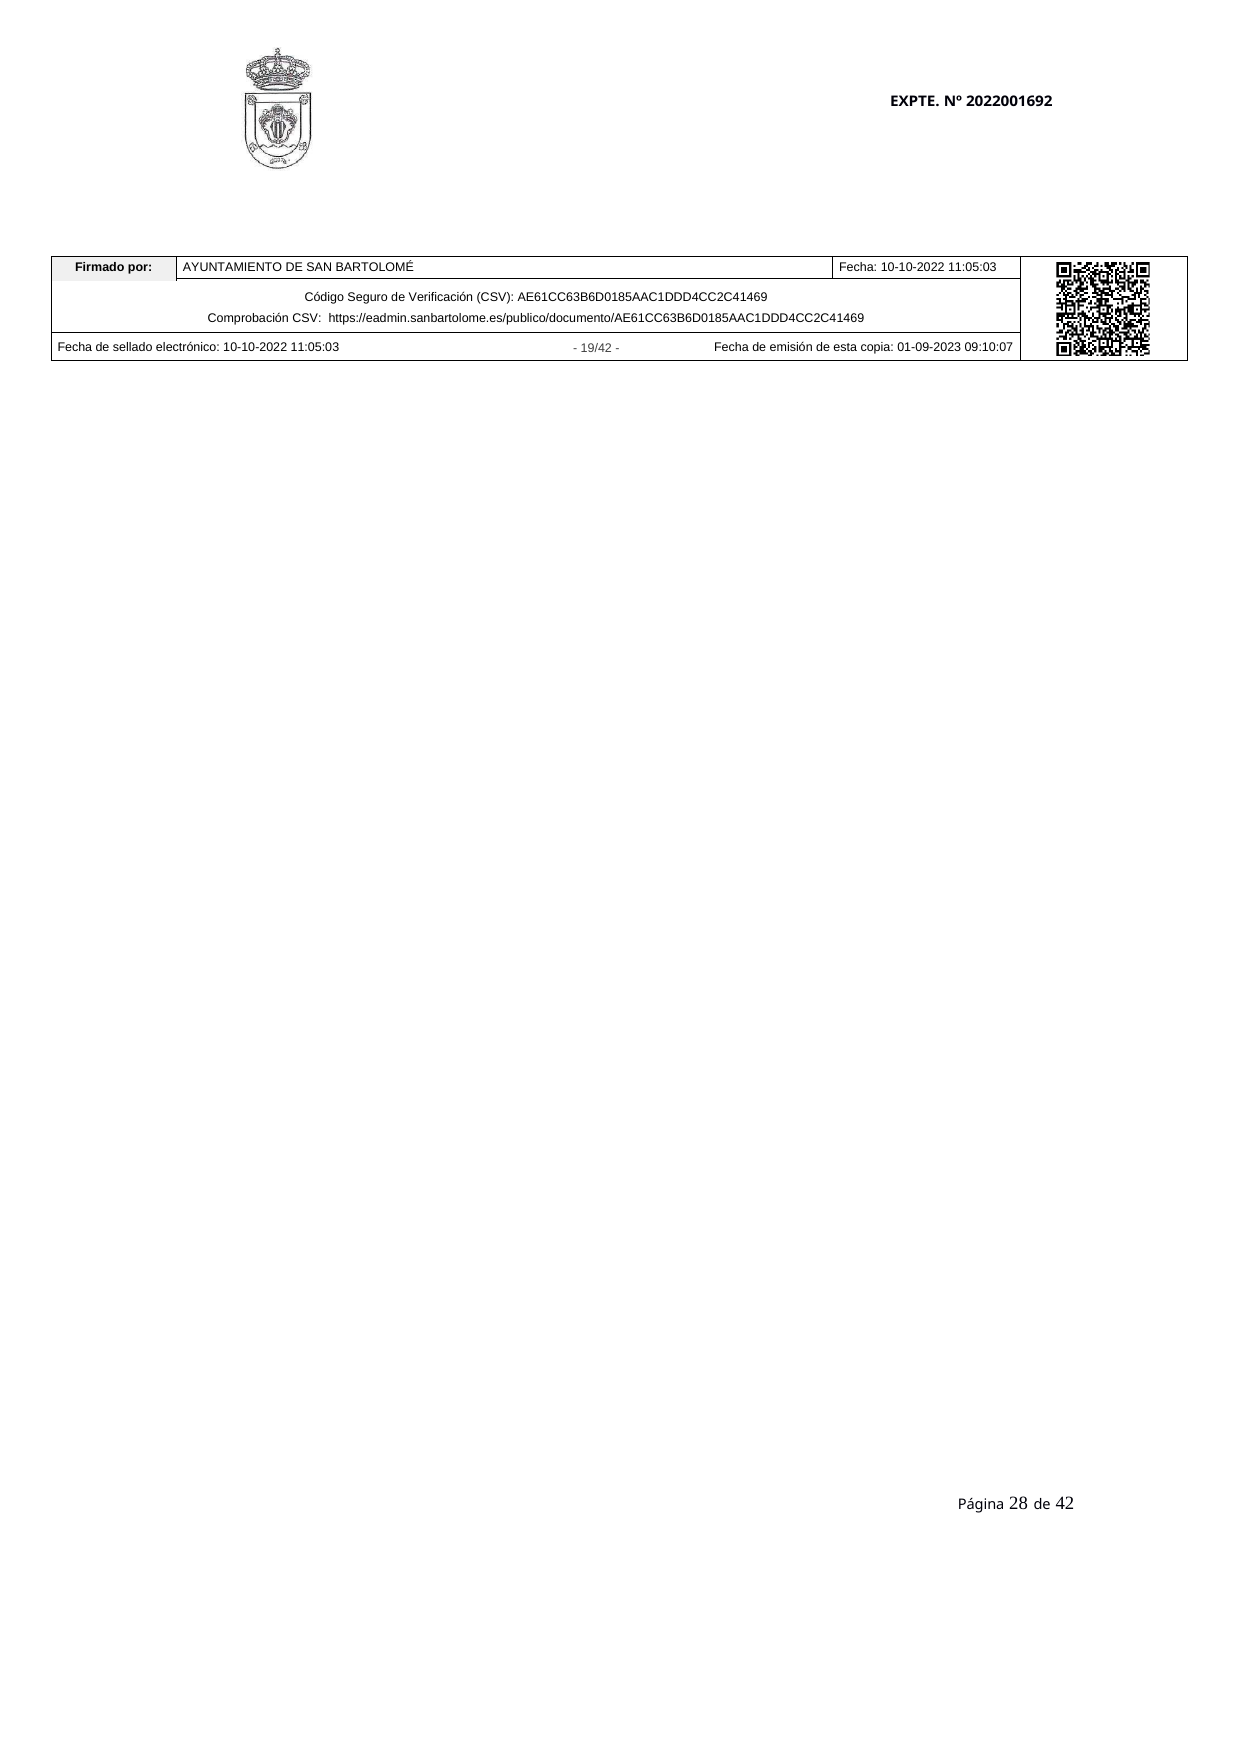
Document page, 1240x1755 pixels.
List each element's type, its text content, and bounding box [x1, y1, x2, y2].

table_header [1021, 257, 1187, 360]
table_header Firmado por: [52, 257, 176, 278]
table_cell Fecha de sellado electrónico: 10-10-2022 11:05:03 - 19/42 - Fecha de emisión de esta copia: 01-09-2023 09:10:07 [52, 333, 1020, 360]
table_header Fecha: 10-10-2022 11:05:03 [833, 257, 1020, 278]
table_cell Código Seguro de Verificación (CSV): AE61CC63B6D0185AAC1DDD4CC2C41469 Comprobación CSV: https://eadmin.sanbartolome.es/publico/documento/AE61CC63B6D0185AAC1DDD4CC2C41469 [52, 279, 1020, 332]
table_header AYUNTAMIENTO DE SAN BARTOLOMÉ [177, 257, 832, 278]
